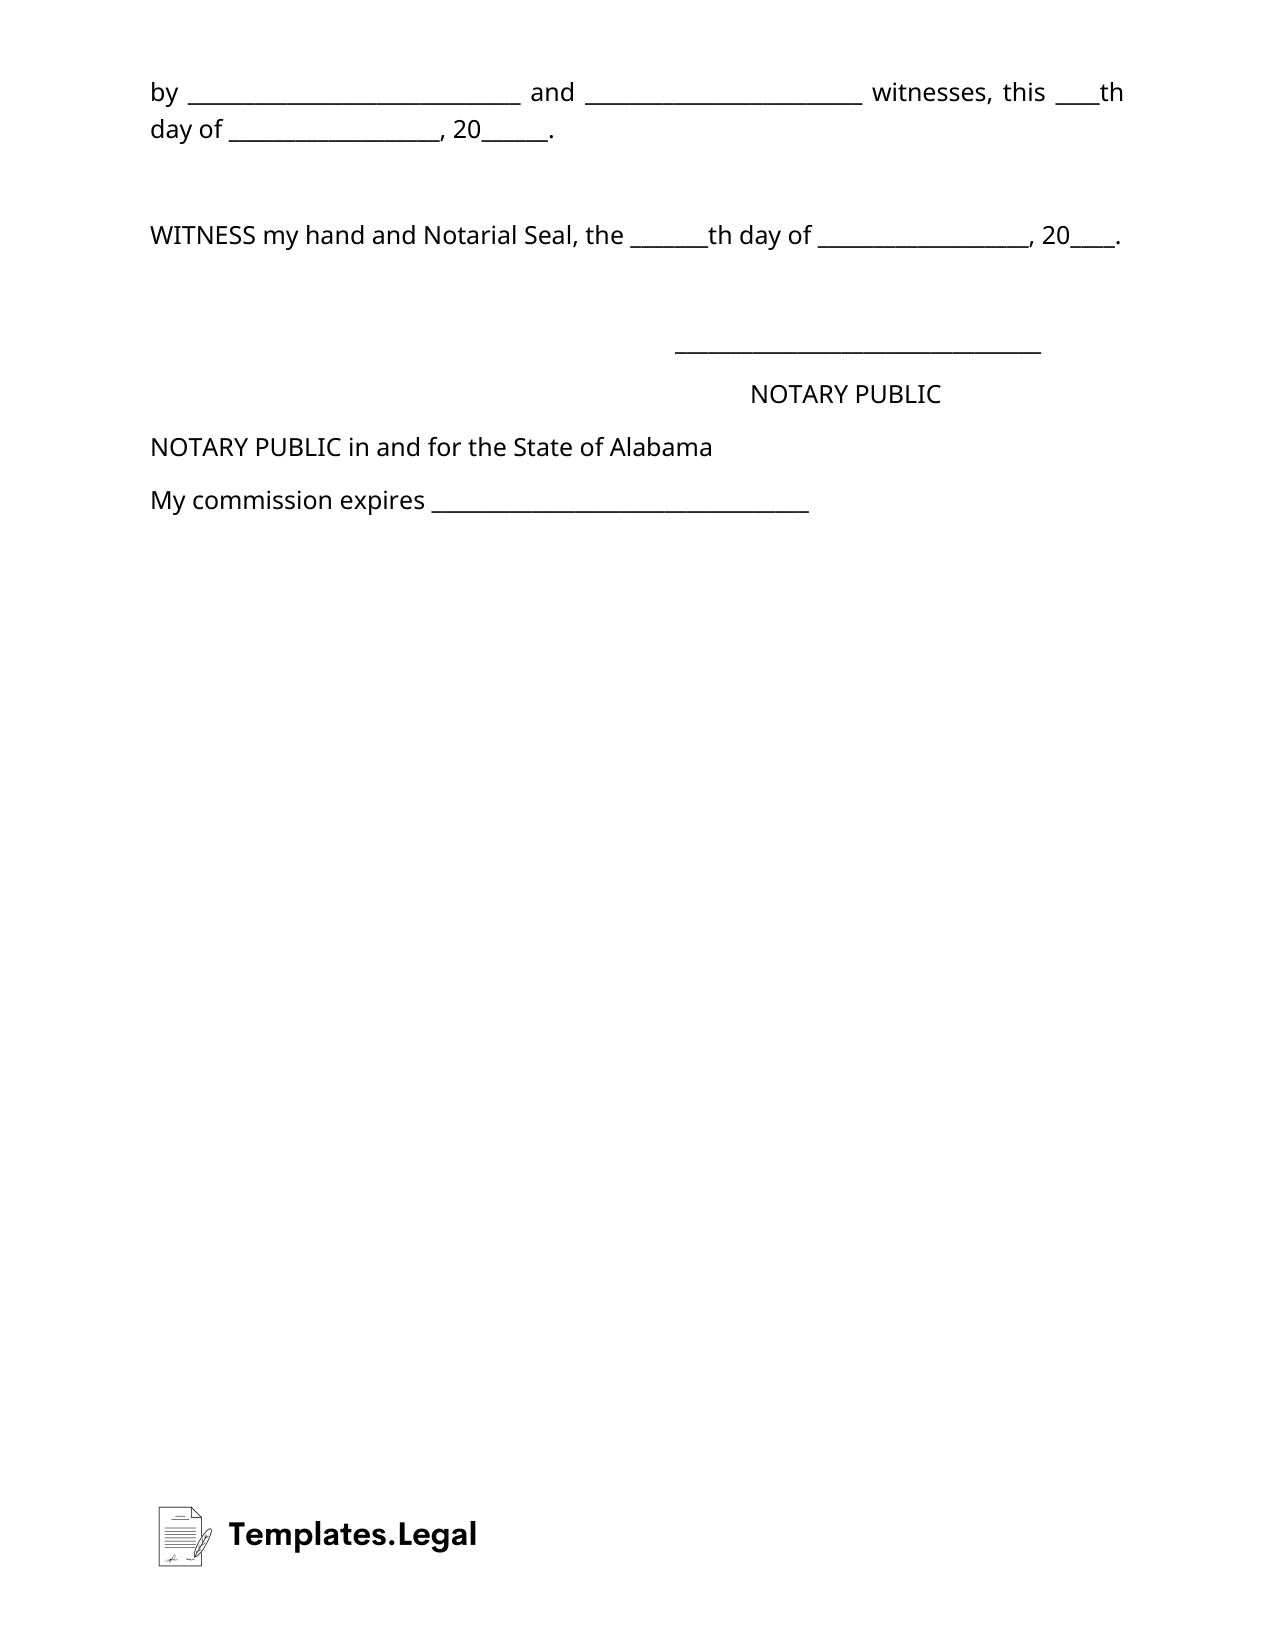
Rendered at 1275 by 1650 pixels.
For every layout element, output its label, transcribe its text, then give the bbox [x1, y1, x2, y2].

text _________________________________ [600, 323, 1125, 357]
text NOTARY PUBLIC in and for the State of Alabama [150, 429, 1125, 463]
text My commission expires __________________________________ [150, 482, 1125, 517]
text WITNESS my hand and Notarial Seal, the _______th day of ___________________, 20____. [150, 217, 1125, 251]
text NOTARY PUBLIC [150, 376, 1125, 411]
text by ______________________________ and _________________________ witnesses, this ____th day of ___________________, 20______. [150, 75, 1125, 145]
